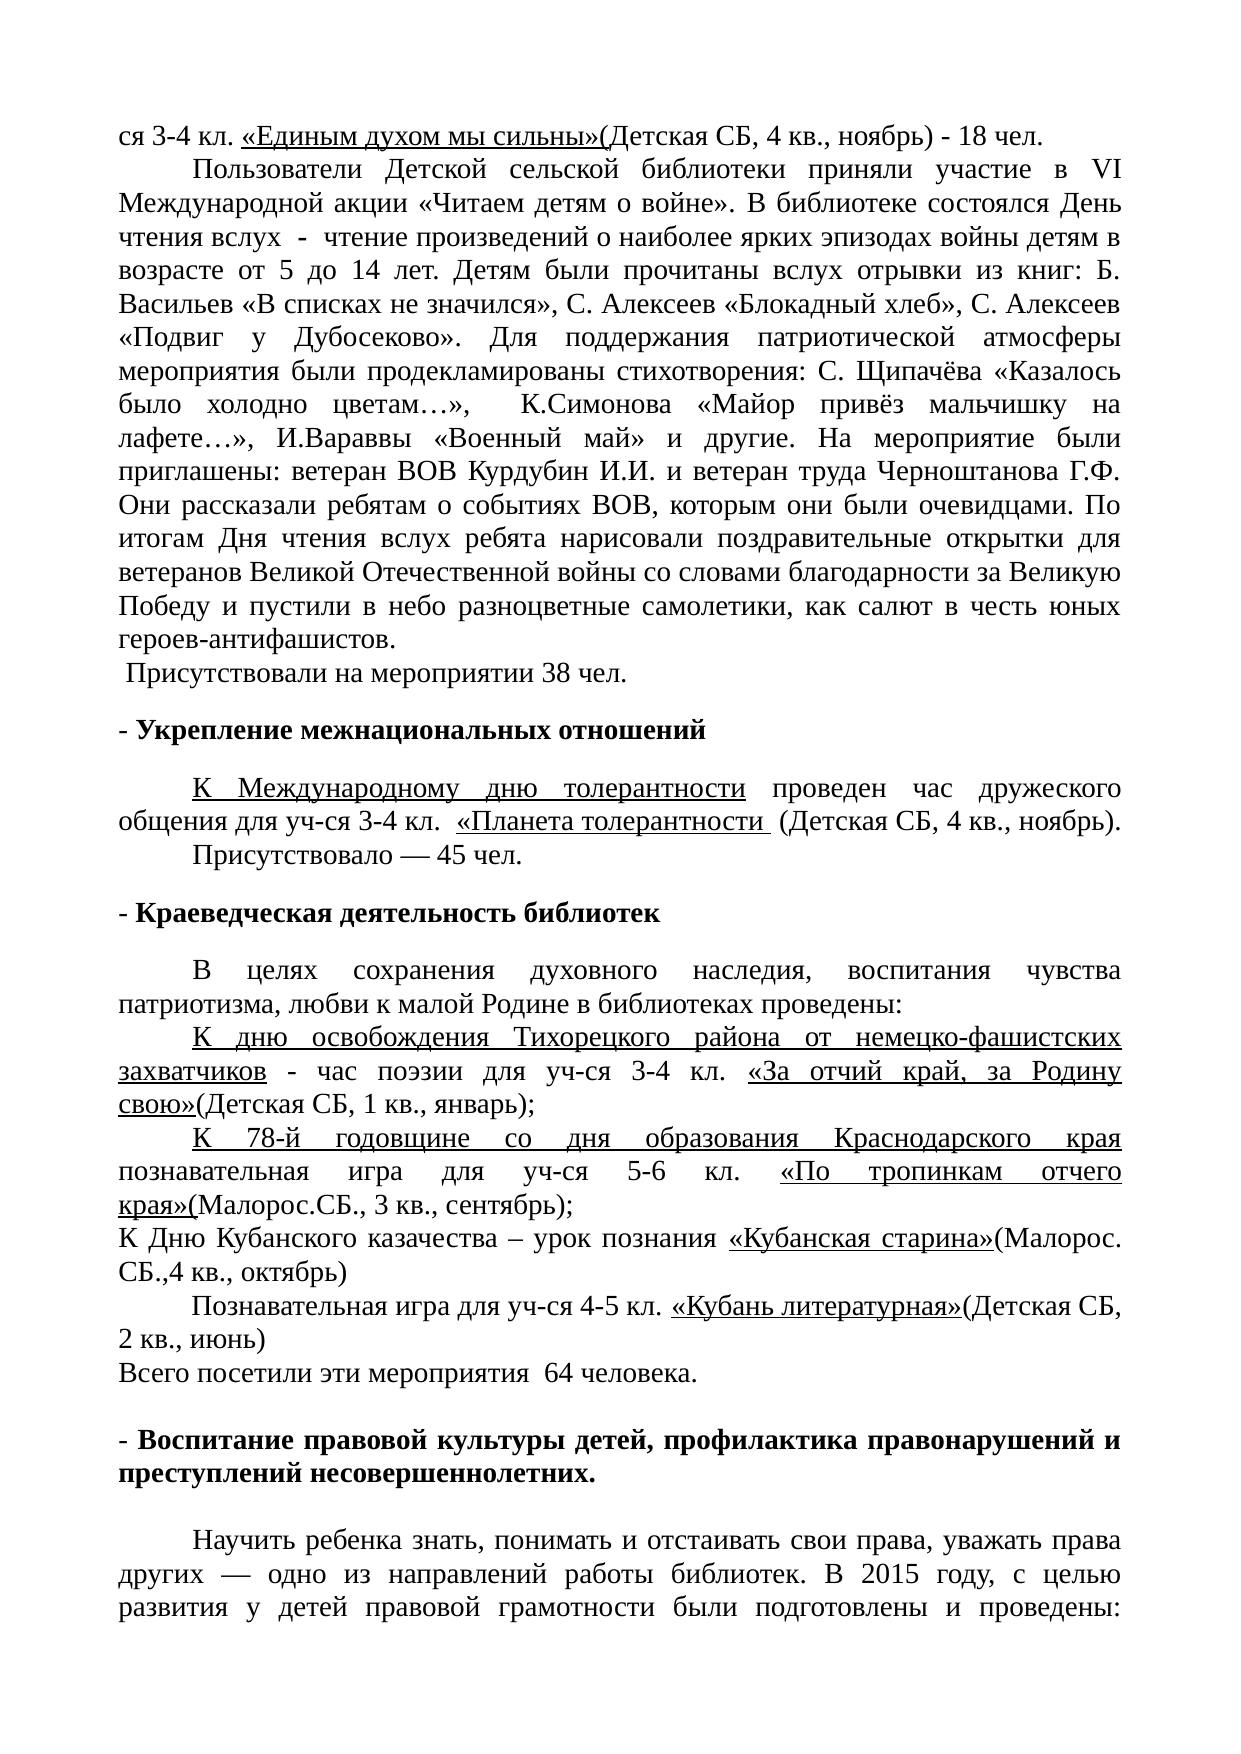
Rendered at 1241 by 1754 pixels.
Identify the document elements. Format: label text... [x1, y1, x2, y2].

text Пользователи Детской сельской библиотеки приняли участие в VI Международной акции «Читаем детям о войне». В библиотеке состоялся День чтения вслух - чтение произведений о наиболее ярких эпизодах войны детям в возрасте от 5 до 14 лет. Детям были прочитаны вслух отрывки из книг: Б. Васильев «В списках не значился», С. Алексеев «Блокадный хлеб», С. Алексеев «Подвиг у Дубосеково». Для поддержания патриотической атмосферы мероприятия были продекламированы стихотворения: С. Щипачёва «Казалось было холодно цветам…», К.Симонова «Майор привёз мальчишку на лафете…», И.Вараввы «Военный май» и другие. На мероприятие были приглашены: ветеран ВОВ Курдубин И.И. и ветеран труда Черноштанова Г.Ф. Они рассказали ребятам о событиях ВОВ, которым они были очевидцами. По итогам Дня чтения вслух ребята нарисовали поздравительные открытки для ветеранов Великой Отечественной войны со словами благодарности за Великую Победу и пустили в небо разноцветные самолетики, как салют в честь юных героев-антифашистов. [118, 152, 1122, 655]
text - Воспитание правовой культуры детей, профилактика правонарушений и преступлений несовершеннолетних. [118, 1422, 1122, 1489]
text - Краеведческая деятельность библиотек [118, 895, 1122, 928]
text Всего посетили эти мероприятия 64 человека. [118, 1355, 1122, 1388]
text К дню освобождения Тихорецкого района от немецко-фашистских захватчиков - час поэзии для уч-ся 3-4 кл. «За отчий край, за Родину свою»(Детская СБ, 1 кв., январь); [118, 1019, 1122, 1120]
text К Дню Кубанского казачества – урок познания «Кубанская старина»(Малорос. СБ.,4 кв., октябрь) [118, 1221, 1122, 1288]
text Научить ребенка знать, понимать и отстаивать свои права, уважать права других — одно из направлений работы библиотек. В 2015 году, с целью развития у детей правовой грамотности были подготовлены и проведены: [118, 1522, 1122, 1623]
text Познавательная игра для уч-ся 4-5 кл. «Кубань литературная»(Детская СБ, 2 кв., июнь) [118, 1288, 1122, 1355]
text Присутствовали на мероприятии 38 чел. [118, 655, 1122, 688]
text ся 3-4 кл. «Единым духом мы сильны»(Детская СБ, 4 кв., ноябрь) - 18 чел. [118, 118, 1122, 152]
text К 78-й годовщине со дня образования Краснодарского края познавательная игра для уч-ся 5-6 кл. «По тропинкам отчего края»(Малорос.СБ., 3 кв., сентябрь); [118, 1120, 1122, 1221]
text В целях сохранения духовного наследия, воспитания чувства патриотизма, любви к малой Родине в библиотеках проведены: [118, 952, 1122, 1019]
text К Международному дню толерантности проведен час дружеского общения для уч-ся 3-4 кл. «Планета толерантности (Детская СБ, 4 кв., ноябрь). Присутствовало — 45 чел. [118, 770, 1122, 871]
text - Укрепление межнациональных отношений [118, 712, 1122, 746]
